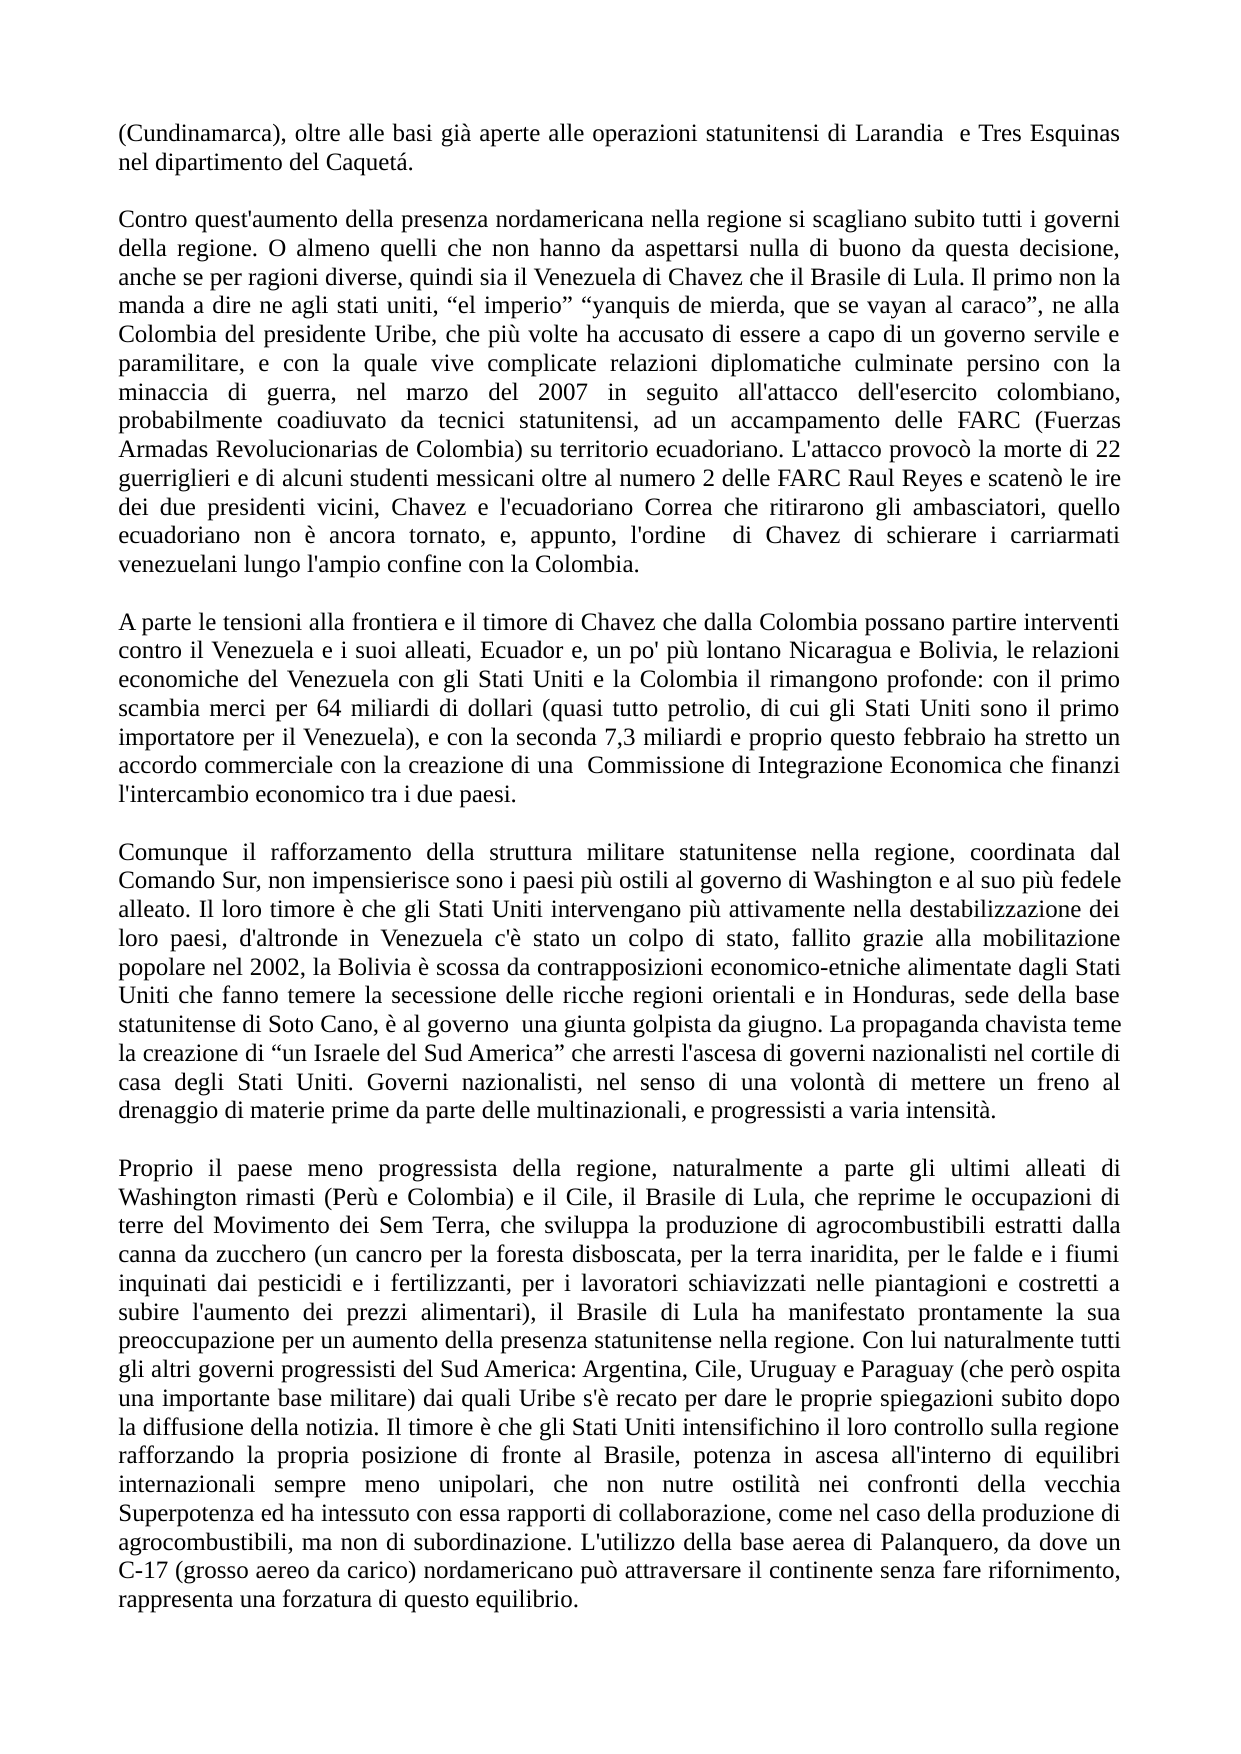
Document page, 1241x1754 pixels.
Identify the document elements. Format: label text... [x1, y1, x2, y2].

text Comunque il rafforzamento della struttura militare statunitense nella regione, coordinata dal Comando Sur, non impensierisce sono i paesi più ostili al governo di Washington e al suo più fedele alleato. Il loro timore è che gli Stati Uniti intervengano più attivamente nella destabilizzazione dei loro paesi, d'altronde in Venezuela c'è stato un colpo di stato, fallito grazie alla mobilitazione popolare nel 2002, la Bolivia è scossa da contrapposizioni economico-etniche alimentate dagli Stati Uniti che fanno temere la secessione delle ricche regioni orientali e in Honduras, sede della base statunitense di Soto Cano, è al governo una giunta golpista da giugno. La propaganda chavista teme la creazione di “un Israele del Sud America” che arresti l'ascesa di governi nazionalisti nel cortile di casa degli Stati Uniti. Governi nazionalisti, nel senso di una volontà di mettere un freno al drenaggio di materie prime da parte delle multinazionali, e progressisti a varia intensità. [118, 837, 1122, 1124]
text (Cundinamarca), oltre alle basi già aperte alle operazioni statunitensi di Larandia e Tres Esquinas nel dipartimento del Caquetá. [118, 118, 1122, 176]
text Proprio il paese meno progressista della regione, naturalmente a parte gli ultimi alleati di Washington rimasti (Perù e Colombia) e il Cile, il Brasile di Lula, che reprime le occupazioni di terre del Movimento dei Sem Terra, che sviluppa la produzione di agrocombustibili estratti dalla canna da zucchero (un cancro per la foresta disboscata, per la terra inaridita, per le falde e i fiumi inquinati dai pesticidi e i fertilizzanti, per i lavoratori schiavizzati nelle piantagioni e costretti a subire l'aumento dei prezzi alimentari), il Brasile di Lula ha manifestato prontamente la sua preoccupazione per un aumento della presenza statunitense nella regione. Con lui naturalmente tutti gli altri governi progressisti del Sud America: Argentina, Cile, Uruguay e Paraguay (che però ospita una importante base militare) dai quali Uribe s'è recato per dare le proprie spiegazioni subito dopo la diffusione della notizia. Il timore è che gli Stati Uniti intensifichino il loro controllo sulla regione rafforzando la propria posizione di fronte al Brasile, potenza in ascesa all'interno di equilibri internazionali sempre meno unipolari, che non nutre ostilità nei confronti della vecchia Superpotenza ed ha intessuto con essa rapporti di collaborazione, come nel caso della produzione di agrocombustibili, ma non di subordinazione. L'utilizzo della base aerea di Palanquero, da dove un C-17 (grosso aereo da carico) nordamericano può attraversare il continente senza fare rifornimento, rappresenta una forzatura di questo equilibrio. [118, 1153, 1122, 1613]
text A parte le tensioni alla frontiera e il timore di Chavez che dalla Colombia possano partire interventi contro il Venezuela e i suoi alleati, Ecuador e, un po' più lontano Nicaragua e Bolivia, le relazioni economiche del Venezuela con gli Stati Uniti e la Colombia il rimangono profonde: con il primo scambia merci per 64 miliardi di dollari (quasi tutto petrolio, di cui gli Stati Uniti sono il primo importatore per il Venezuela), e con la seconda 7,3 miliardi e proprio questo febbraio ha stretto un accordo commerciale con la creazione di una Commissione di Integrazione Economica che finanzi l'intercambio economico tra i due paesi. [118, 607, 1122, 808]
text Contro quest'aumento della presenza nordamericana nella regione si scagliano subito tutti i governi della regione. O almeno quelli che non hanno da aspettarsi nulla di buono da questa decisione, anche se per ragioni diverse, quindi sia il Venezuela di Chavez che il Brasile di Lula. Il primo non la manda a dire ne agli stati uniti, “el imperio” “yanquis de mierda, que se vayan al caraco”, ne alla Colombia del presidente Uribe, che più volte ha accusato di essere a capo di un governo servile e paramilitare, e con la quale vive complicate relazioni diplomatiche culminate persino con la minaccia di guerra, nel marzo del 2007 in seguito all'attacco dell'esercito colombiano, probabilmente coadiuvato da tecnici statunitensi, ad un accampamento delle FARC (Fuerzas Armadas Revolucionarias de Colombia) su territorio ecuadoriano. L'attacco provocò la morte di 22 guerriglieri e di alcuni studenti messicani oltre al numero 2 delle FARC Raul Reyes e scatenò le ire dei due presidenti vicini, Chavez e l'ecuadoriano Correa che ritirarono gli ambasciatori, quello ecuadoriano non è ancora tornato, e, appunto, l'ordine di Chavez di schierare i carriarmati venezuelani lungo l'ampio confine con la Colombia. [118, 204, 1122, 578]
